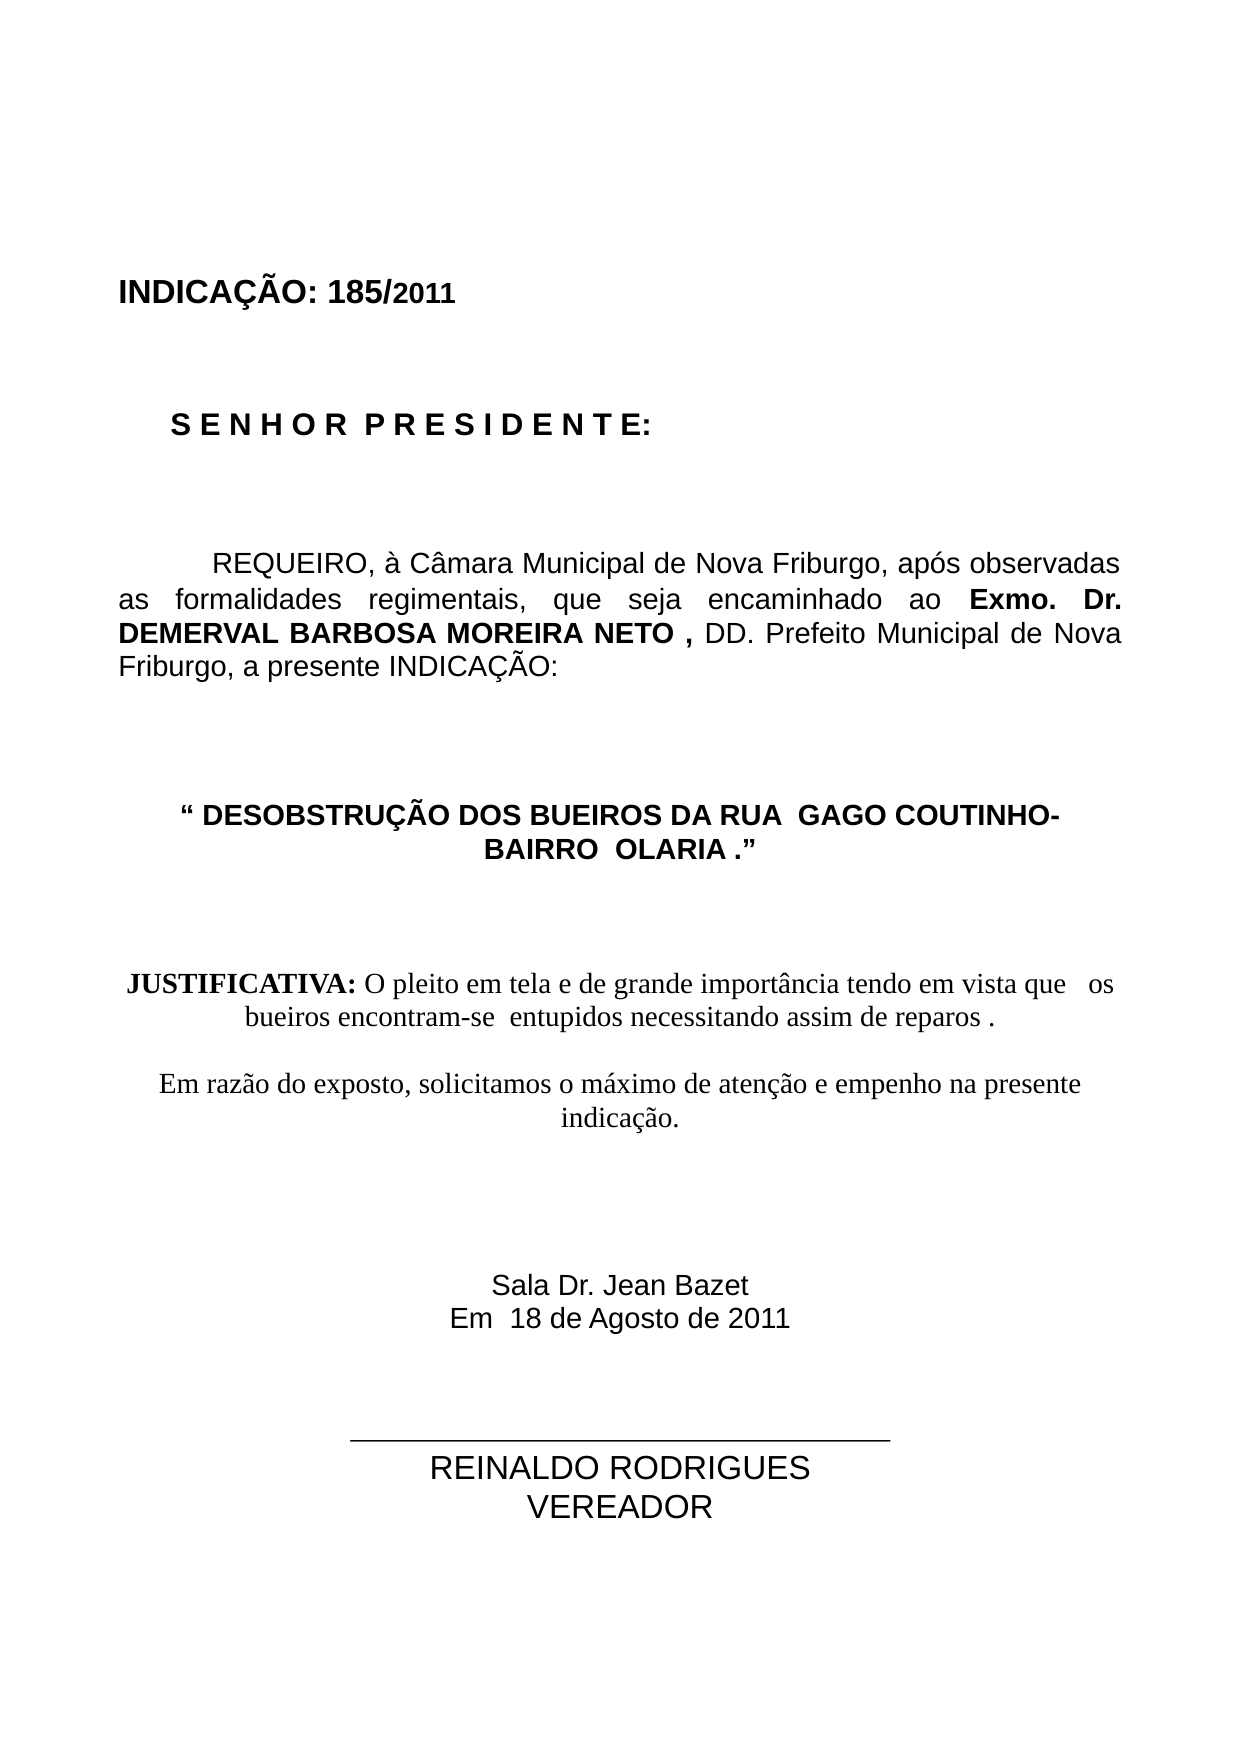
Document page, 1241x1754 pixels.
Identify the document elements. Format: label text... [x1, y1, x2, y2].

text Em razão do exposto, solicitamos o máximo de atenção e empenho na presente indicação. [118, 1066, 1122, 1133]
text REINALDO RODRIGUES [118, 1448, 1122, 1487]
text “ DESOBSTRUÇÃO DOS BUEIROS DA RUA GAGO COUTINHO- BAIRRO OLARIA .” [118, 798, 1122, 865]
text VEREADOR [118, 1487, 1122, 1525]
text INDICAÇÃO: 185/2011 [118, 272, 1122, 310]
text Sala Dr. Jean Bazet [118, 1268, 1122, 1301]
text ___________________________ [118, 1410, 1122, 1448]
text S E N H O R P R E S I D E N T E: [118, 406, 1122, 442]
text Em 18 de Agosto de 2011 [118, 1301, 1122, 1335]
text REQUEIRO, à Câmara Municipal de Nova Friburgo, após observadas as formalidades regimentais, que seja encaminhado ao Exmo. Dr. DEMERVAL BARBOSA MOREIRA NETO , DD. Prefeito Municipal de Nova Friburgo, a presente INDICAÇÃO: [118, 546, 1122, 683]
text JUSTIFICATIVA: O pleito em tela e de grande importância tendo em vista que os bueiros encontram-se entupidos necessitando assim de reparos . [118, 966, 1122, 1033]
